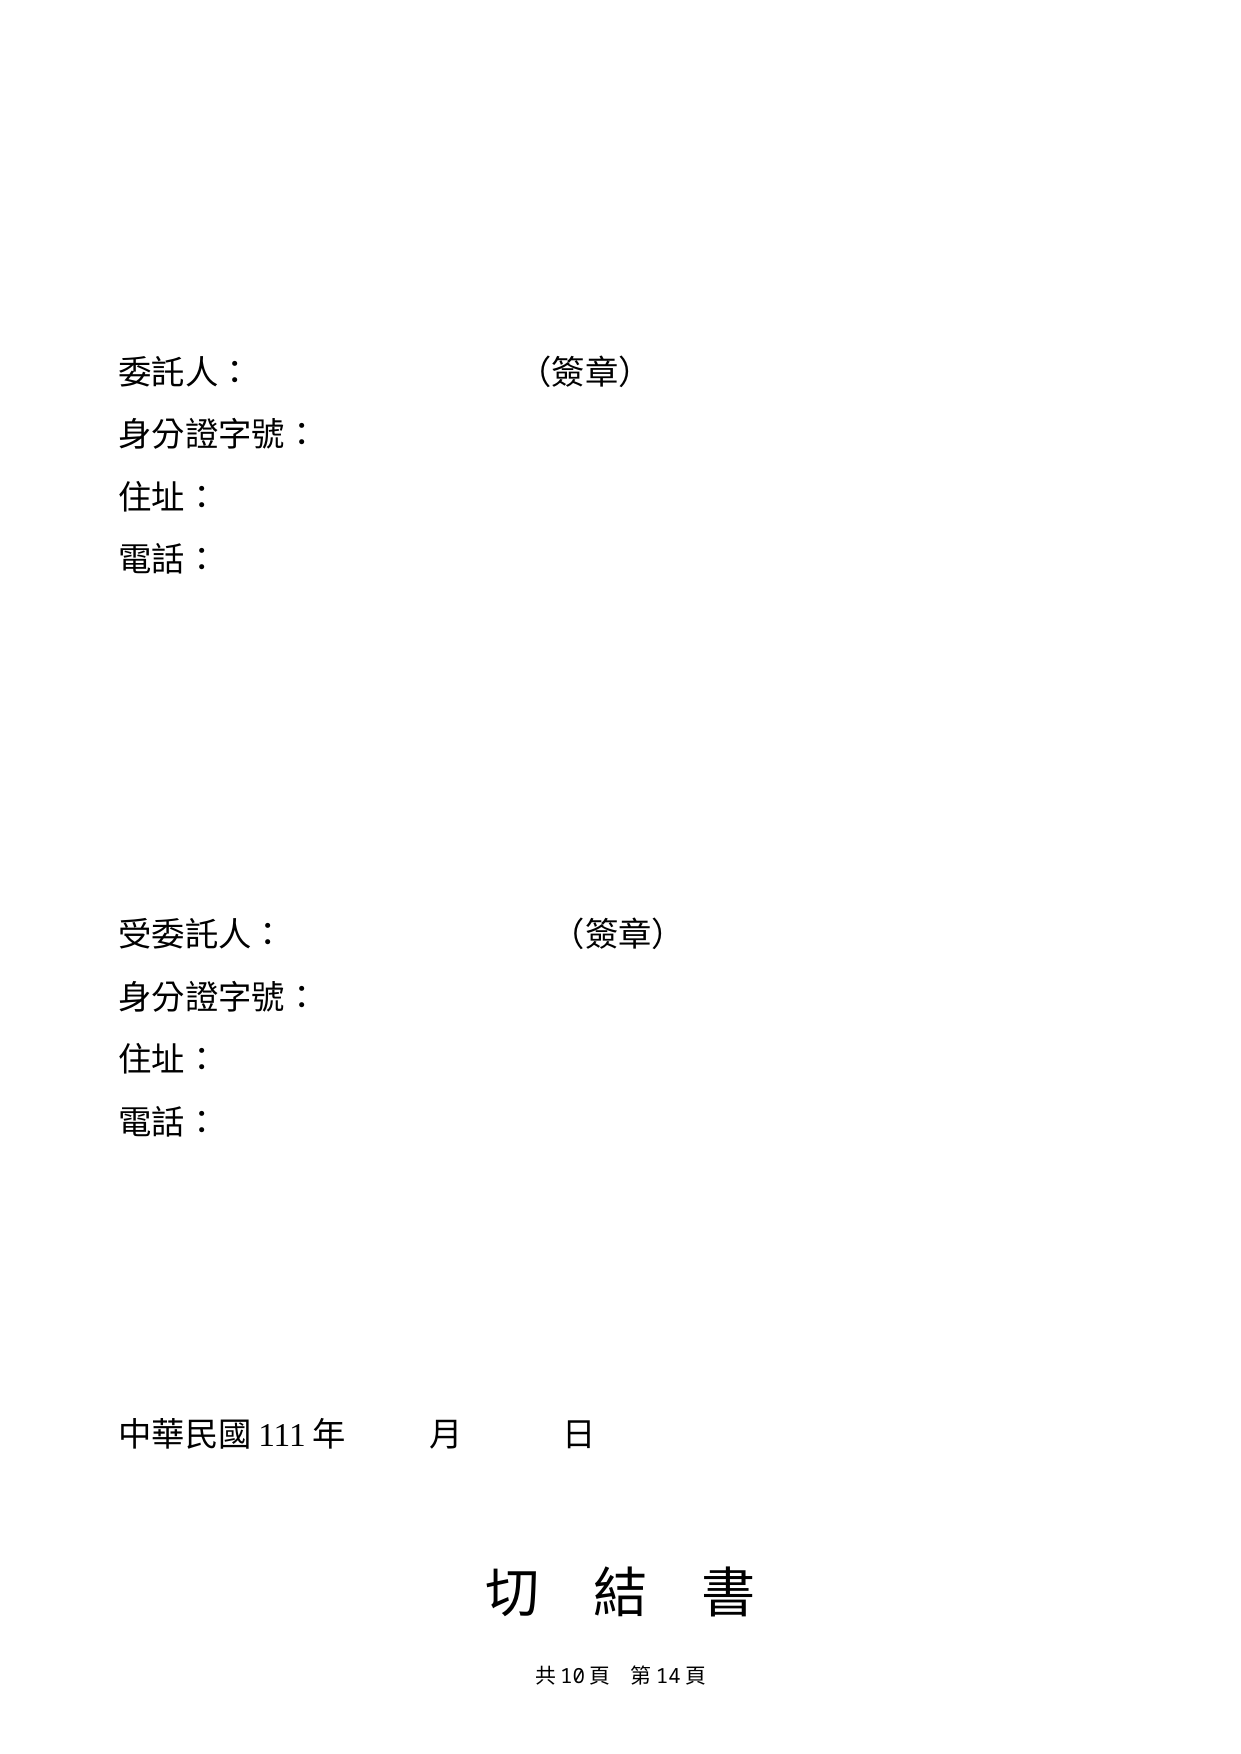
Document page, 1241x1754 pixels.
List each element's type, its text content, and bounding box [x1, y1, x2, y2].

text 受委託人： （簽章） [118, 891, 1122, 953]
text 住址： [118, 453, 1122, 516]
text 切 結 書 [118, 1516, 1122, 1641]
text 住址： [118, 1016, 1122, 1078]
text 身分證字號： [118, 391, 1122, 453]
text 電話： [118, 516, 1122, 578]
text 委託人： （簽章） [118, 328, 1122, 391]
text 身分證字號： [118, 953, 1122, 1016]
text 電話： [118, 1078, 1122, 1141]
text 中華民國111年 月 日 [118, 1391, 1122, 1453]
